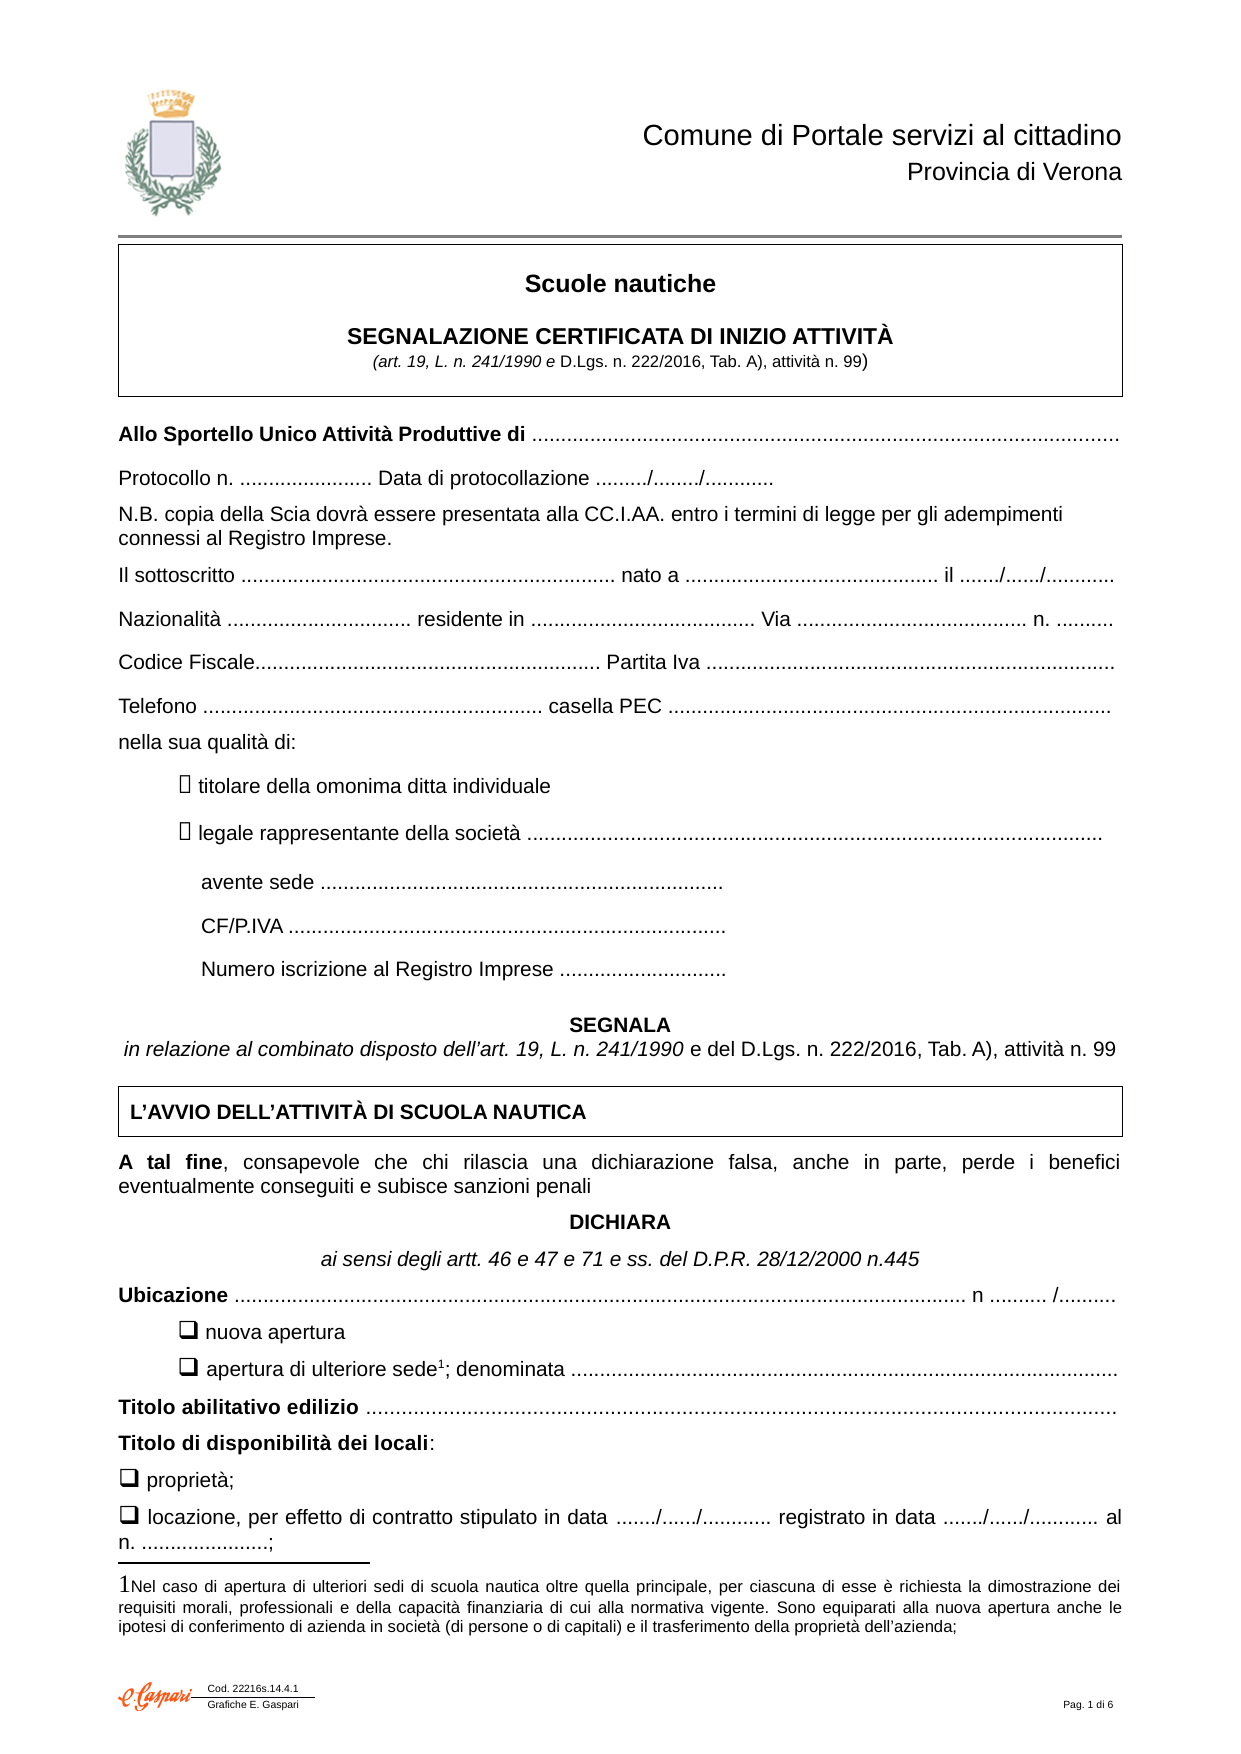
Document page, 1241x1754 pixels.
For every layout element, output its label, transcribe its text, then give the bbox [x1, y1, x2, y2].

text Numero iscrizione al Registro Imprese ............................. [201, 957, 1122, 981]
text  legale rappresentante della società .................................................................................................... [177, 813, 1122, 847]
text Titolo abilitativo edilizio .............................................................................................................................. [118, 1394, 1122, 1418]
text Codice Fiscale............................................................ Partita Iva ....................................................................... [118, 650, 1122, 674]
picture [122, 152, 224, 157]
text Provincia di Verona [118, 157, 1122, 185]
text Protocollo n. ....................... Data di protocollazione ........./......../............ [118, 466, 1122, 490]
picture [122, 185, 224, 219]
text Telefono ........................................................... casella PEC ............................................................................. [118, 694, 1122, 718]
text Comune di Portale servizi al cittadino [118, 118, 1122, 152]
text  apertura di ulteriore sede; denominata ............................................................................................... [177, 1357, 1122, 1382]
text avente sede ...................................................................... [201, 870, 1122, 894]
text Allo Sportello Unico Attività Produttive di [118, 422, 1122, 446]
text Titolo di disponibilità dei locali: [118, 1431, 1122, 1455]
text  titolare della omonima ditta individuale [177, 767, 1122, 801]
text Nel caso di apertura di ulteriori sedi di scuola nautica oltre quella principale, per ciascuna di esse è richiesta la dimostrazione dei requisiti morali, professionali e della capacità finanziaria di cui alla normativa vigente. Sono equiparati alla nuova apertura anche le ipotesi di conferimento di azienda in società (di persone o di capitali) e il trasferimento della proprietà dell’azienda; [118, 1569, 1122, 1636]
table_header Scuole nautiche SEGNALAZIONE CERTIFICATA DI INIZIO ATTIVITÀ (art. 19, L. n. 241/1990 e D.Lgs. n. 222/2016, Tab. A), attività n. 99) [119, 245, 1122, 396]
text SEGNALA [118, 1013, 1122, 1037]
table_header L’AVVIO DELL’ATTIVITÀ DI SCUOLA NAUTICA [119, 1087, 1122, 1136]
picture [122, 87, 224, 118]
text Ubicazione ............................................................................................................................... n .......... /.......... [118, 1283, 1122, 1307]
text A tal fine, consapevole che chi rilascia una dichiarazione falsa, anche in parte, perde i benefici eventualmente conseguiti e subisce sanzioni penali [118, 1150, 1122, 1198]
text in relazione al combinato disposto dell’art. 19, L. n. 241/1990 e del D.Lgs. n. 222/2016, Tab. A), attività n. 99 [118, 1037, 1122, 1061]
text  locazione, per effetto di contratto stipulato in data ......./....../............ registrato in data ......./....../............ al n. ......................; [118, 1505, 1122, 1554]
picture [118, 1682, 192, 1711]
text  nuova apertura [177, 1319, 1122, 1344]
text ai sensi degli artt. 46 e 47 e 71 e ss. del D.P.R. 28/12/2000 n.445 [118, 1247, 1122, 1271]
text N.B. copia della Scia dovrà essere presentata alla CC.I.AA. entro i termini di legge per gli adempimenti connessi al Registro Imprese. [118, 502, 1122, 550]
text Nazionalità ................................ residente in ....................................... Via ........................................ n. .......... [118, 606, 1122, 630]
text nella sua qualità di: [118, 730, 1122, 754]
text  proprietà; [118, 1467, 1122, 1492]
text CF/P.IVA ............................................................................ [201, 913, 1122, 937]
text DICHIARA [118, 1210, 1122, 1234]
text Il sottoscritto ................................................................. nato a ............................................ il ......./....../............ [118, 563, 1122, 587]
